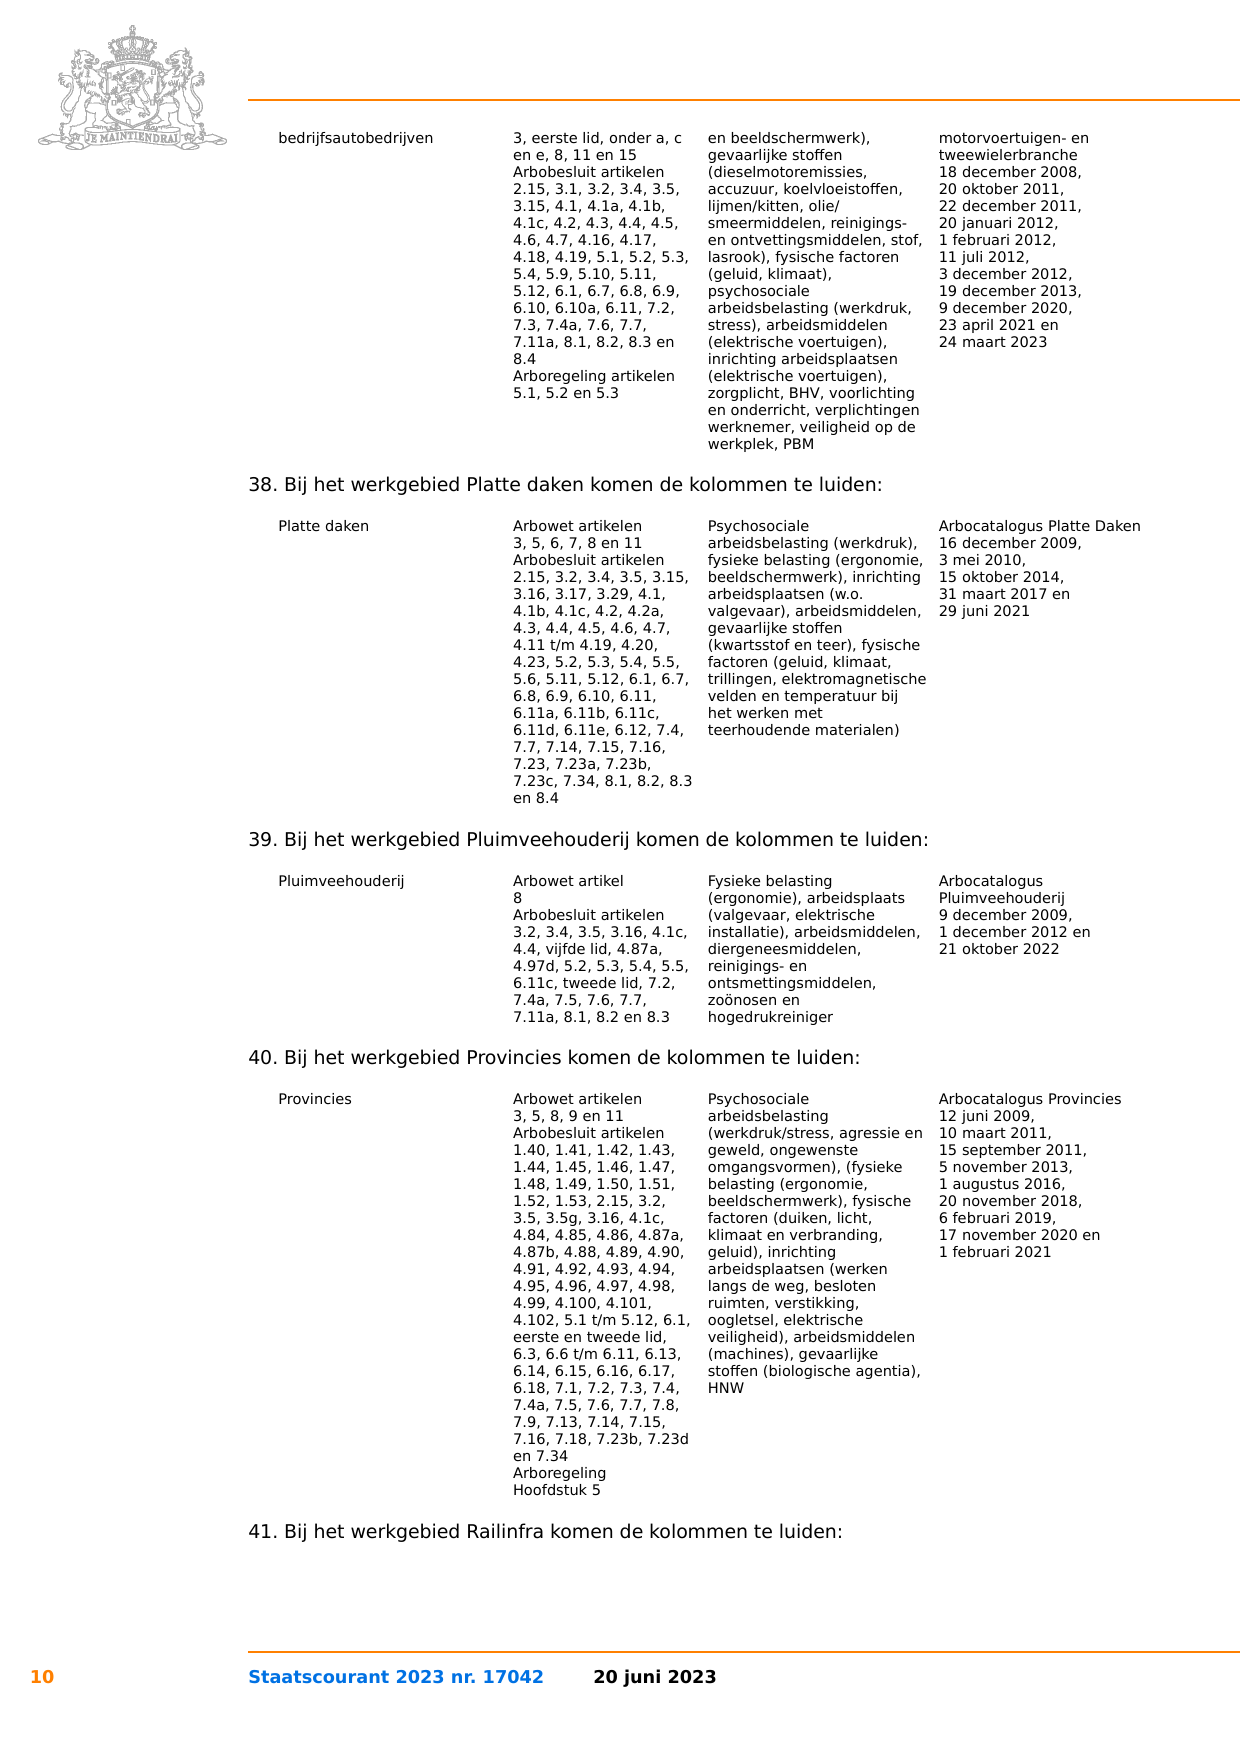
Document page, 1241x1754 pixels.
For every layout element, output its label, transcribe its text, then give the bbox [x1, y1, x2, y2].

table_header Arbocatalogus Provincies 12 juni 2009, 10 maart 2011, 15 september 2011, 5 november 2013, 1 augustus 2016, 20 november 2018, 6 februari 2019, 17 november 2020 en 1 februari 2021 [933, 1091, 1163, 1499]
table_header Platte daken [278, 518, 507, 807]
text 38. Bij het werkgebied Platte daken komen de kolommen te luiden: [248, 474, 1163, 496]
table_header Arbocatalogus Platte Daken 16 december 2009, 3 mei 2010, 15 oktober 2014, 31 maart 2017 en 29 juni 2021 [933, 518, 1163, 807]
table_header Arbowet artikelen 3, 5, 6, 7, 8 en 11 Arbobesluit artikelen 2.15, 3.2, 3.4, 3.5, 3.15, 3.16, 3.17, 3.29, 4.1, 4.1b, 4.1c, 4.2, 4.2a, 4.3, 4.4, 4.5, 4.6, 4.7, 4.11 t/m 4.19, 4.20, 4.23, 5.2, 5.3, 5.4, 5.5, 5.6, 5.11, 5.12, 6.1, 6.7, 6.8, 6.9, 6.10, 6.11, 6.11a, 6.11b, 6.11c, 6.11d, 6.11e, 6.12, 7.4, 7.7, 7.14, 7.15, 7.16, 7.23, 7.23a, 7.23b, 7.23c, 7.34, 8.1, 8.2, 8.3 en 8.4 [507, 518, 702, 807]
table_header Arbowet artikel 8 Arbobesluit artikelen 3.2, 3.4, 3.5, 3.16, 4.1c, 4.4, vijfde lid, 4.87a, 4.97d, 5.2, 5.3, 5.4, 5.5, 6.11c, tweede lid, 7.2, 7.4a, 7.5, 7.6, 7.7, 7.11a, 8.1, 8.2 en 8.3 [507, 873, 702, 1025]
table_header bedrijfsautobedrijven [278, 130, 507, 452]
table_header Provincies [278, 1091, 507, 1499]
table_header Arbowet artikelen 3, 5, 8, 9 en 11 Arbobesluit artikelen 1.40, 1.41, 1.42, 1.43, 1.44, 1.45, 1.46, 1.47, 1.48, 1.49, 1.50, 1.51, 1.52, 1.53, 2.15, 3.2, 3.5, 3.5g, 3.16, 4.1c, 4.84, 4.85, 4.86, 4.87a, 4.87b, 4.88, 4.89, 4.90, 4.91, 4.92, 4.93, 4.94, 4.95, 4.96, 4.97, 4.98, 4.99, 4.100, 4.101, 4.102, 5.1 t/m 5.12, 6.1, eerste en tweede lid, 6.3, 6.6 t/m 6.11, 6.13, 6.14, 6.15, 6.16, 6.17, 6.18, 7.1, 7.2, 7.3, 7.4, 7.4a, 7.5, 7.6, 7.7, 7.8, 7.9, 7.13, 7.14, 7.15, 7.16, 7.18, 7.23b, 7.23d en 7.34 Arboregeling Hoofdstuk 5 [507, 1091, 702, 1499]
table_header Fysieke belasting (ergonomie), arbeidsplaats (valgevaar, elektrische installatie), arbeidsmiddelen, diergeneesmiddelen, reinigings- en ontsmettingsmiddelen, zoönosen en hogedrukreiniger [702, 873, 933, 1025]
picture [38, 25, 227, 150]
table_header Arbocatalogus Pluimveehouderij 9 december 2009, 1 december 2012 en 21 oktober 2022 [933, 873, 1163, 1025]
text 39. Bij het werkgebied Pluimveehouderij komen de kolommen te luiden: [248, 829, 1163, 851]
table_header en beeldschermwerk), gevaarlijke stoffen (dieselmotoremissies, accuzuur, koelvloeistoffen, lijmen/kitten, olie/ smeermiddelen, reinigings- en ontvettingsmiddelen, stof, lasrook), fysische factoren (geluid, klimaat), psychosociale arbeidsbelasting (werkdruk, stress), arbeidsmiddelen (elektrische voertuigen), inrichting arbeidsplaatsen (elektrische voertuigen), zorgplicht, BHV, voorlichting en onderricht, verplichtingen werknemer, veiligheid op de werkplek, PBM [702, 130, 933, 452]
table_header 3, eerste lid, onder a, c en e, 8, 11 en 15 Arbobesluit artikelen 2.15, 3.1, 3.2, 3.4, 3.5, 3.15, 4.1, 4.1a, 4.1b, 4.1c, 4.2, 4.3, 4.4, 4.5, 4.6, 4.7, 4.16, 4.17, 4.18, 4.19, 5.1, 5.2, 5.3, 5.4, 5.9, 5.10, 5.11, 5.12, 6.1, 6.7, 6.8, 6.9, 6.10, 6.10a, 6.11, 7.2, 7.3, 7.4a, 7.6, 7.7, 7.11a, 8.1, 8.2, 8.3 en 8.4 Arboregeling artikelen 5.1, 5.2 en 5.3 [507, 130, 702, 452]
table_header Psychosociale arbeidsbelasting (werkdruk/stress, agressie en geweld, ongewenste omgangsvormen), (fysieke belasting (ergonomie, beeldschermwerk), fysische factoren (duiken, licht, klimaat en verbranding, geluid), inrichting arbeidsplaatsen (werken langs de weg, besloten ruimten, verstikking, oogletsel, elektrische veiligheid), arbeidsmiddelen (machines), gevaarlijke stoffen (biologische agentia), HNW [702, 1091, 933, 1499]
text 40. Bij het werkgebied Provincies komen de kolommen te luiden: [248, 1047, 1163, 1069]
table_header Psychosociale arbeidsbelasting (werkdruk), fysieke belasting (ergonomie, beeldschermwerk), inrichting arbeidsplaatsen (w.o. valgevaar), arbeidsmiddelen, gevaarlijke stoffen (kwartsstof en teer), fysische factoren (geluid, klimaat, trillingen, elektromagnetische velden en temperatuur bij het werken met teerhoudende materialen) [702, 518, 933, 807]
table_header Pluimveehouderij [278, 873, 507, 1025]
table_header motorvoertuigen- en tweewielerbranche 18 december 2008, 20 oktober 2011, 22 december 2011, 20 januari 2012, 1 februari 2012, 11 juli 2012, 3 december 2012, 19 december 2013, 9 december 2020, 23 april 2021 en 24 maart 2023 [933, 130, 1163, 452]
text 41. Bij het werkgebied Railinfra komen de kolommen te luiden: [248, 1521, 1163, 1542]
